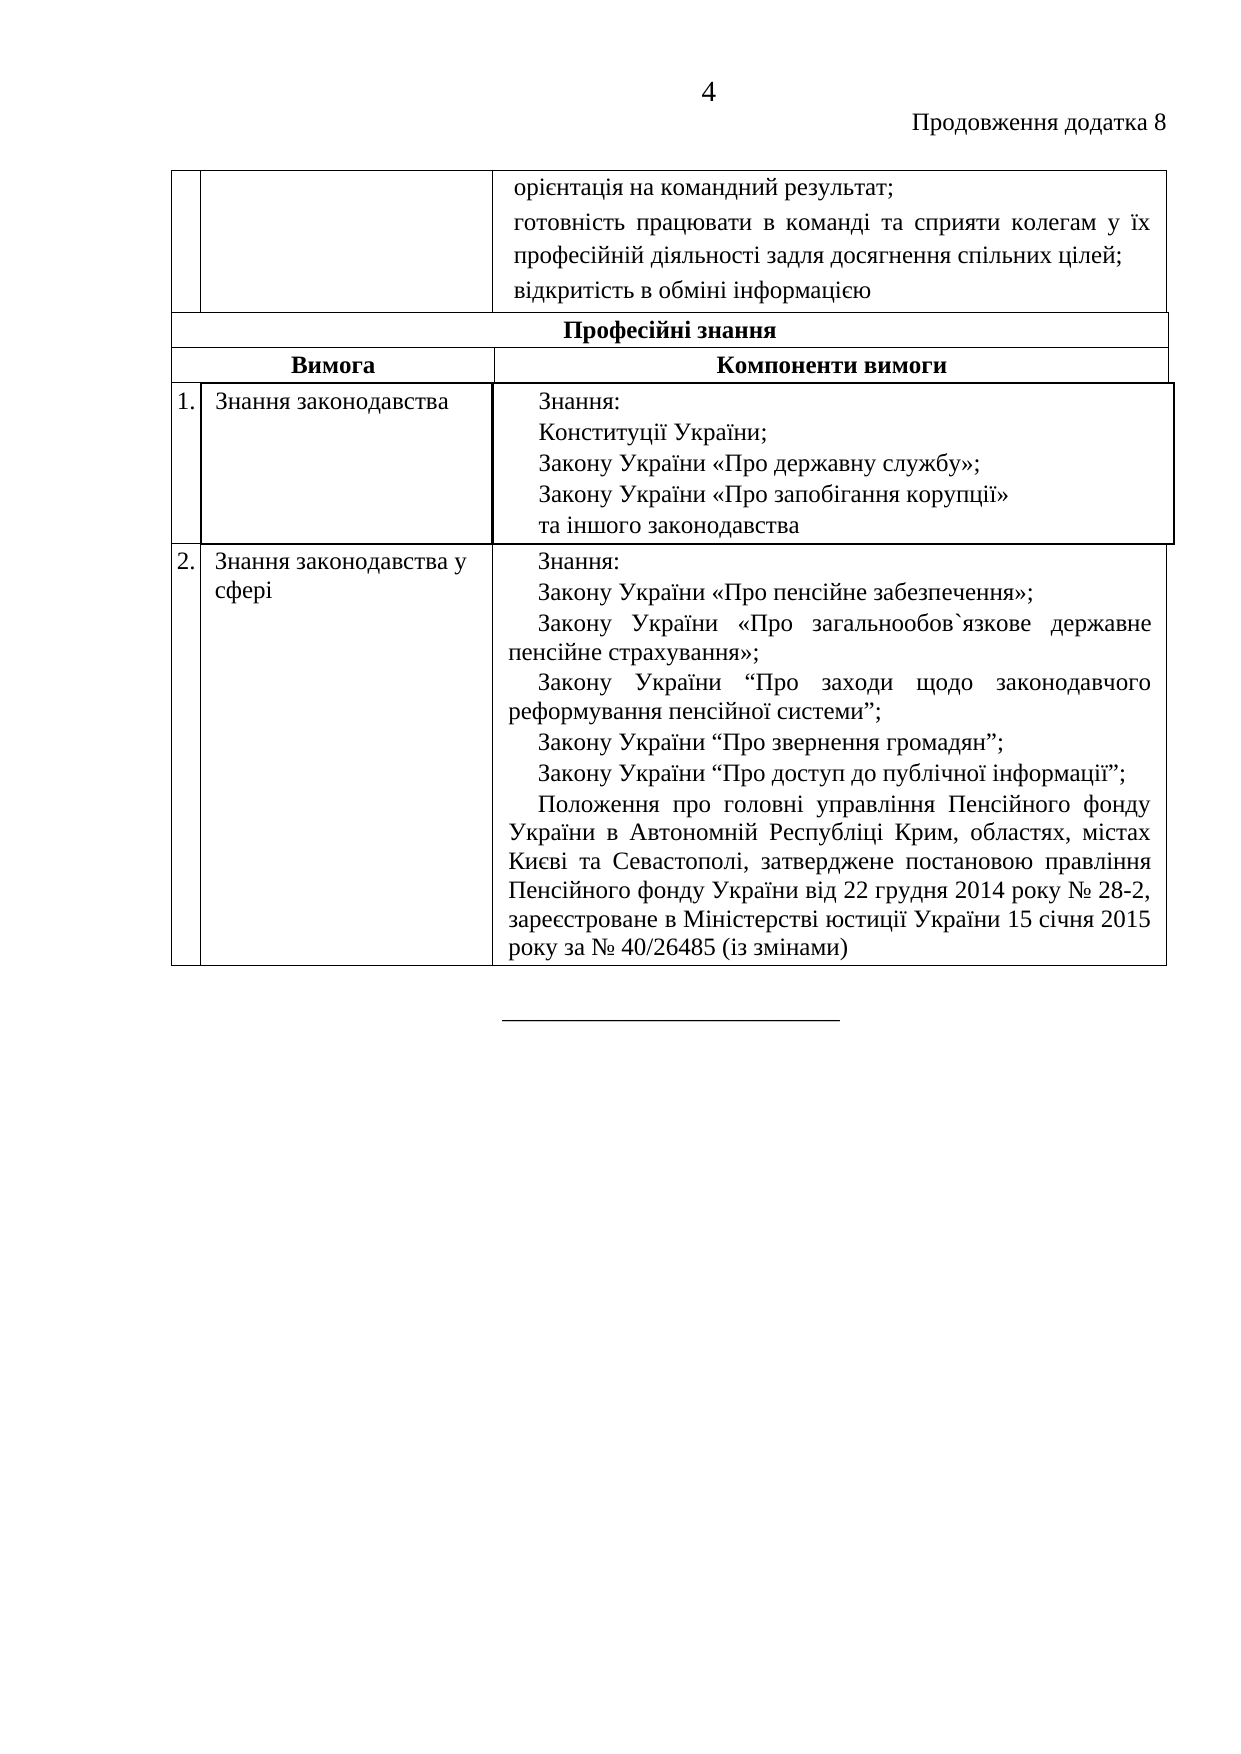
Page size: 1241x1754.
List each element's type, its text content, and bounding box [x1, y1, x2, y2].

table_cell Знання законодавства [202, 384, 491, 543]
table_cell Професійні знання [172, 313, 1168, 347]
table_cell 2. [172, 544, 200, 965]
table_cell [172, 171, 200, 312]
table_cell Знання: Закону України «Про пенсійне забезпечення»; Закону України «Про загальнообов`язкове державне пенсійне страхування»; Закону України “Про заходи щодо законодавчого реформування пенсійної системи”; Закону України “Про звернення громадян”; Закону України “Про доступ до публічної інформації”; Положення про головні управління Пенсійного фонду України в Автономній Республіці Крим, областях, містах Києві та Севастополі, затверджене постановою правління Пенсійного фонду України від 22 грудня 2014 року № 28-2, зареєстроване в Міністерстві юстиції України 15 січня 2015 року за № 40/26485 (із змінами) [493, 545, 1166, 965]
table_cell [1167, 170, 1174, 312]
table_cell [201, 171, 492, 312]
table_cell орієнтація на командний результат; готовність працювати в команді та сприяти колегам у їх професійній діяльності задля досягнення спільних цілей; відкритість в обміні інформацією [493, 171, 1166, 312]
table_cell [1167, 545, 1174, 965]
table_cell Вимога [172, 348, 494, 382]
table_cell 1. [172, 383, 200, 543]
text ___________________________ [502, 995, 1166, 1023]
table_cell Компоненти вимоги [495, 348, 1168, 382]
table_cell Знання: Конституції України; Закону України «Про державну службу»; Закону України «Про запобігання корупції» та іншого законодавства [494, 384, 1173, 543]
table_cell Знання законодавства у сфері [201, 545, 492, 965]
table_cell [1169, 312, 1174, 347]
table_cell [1169, 347, 1174, 382]
